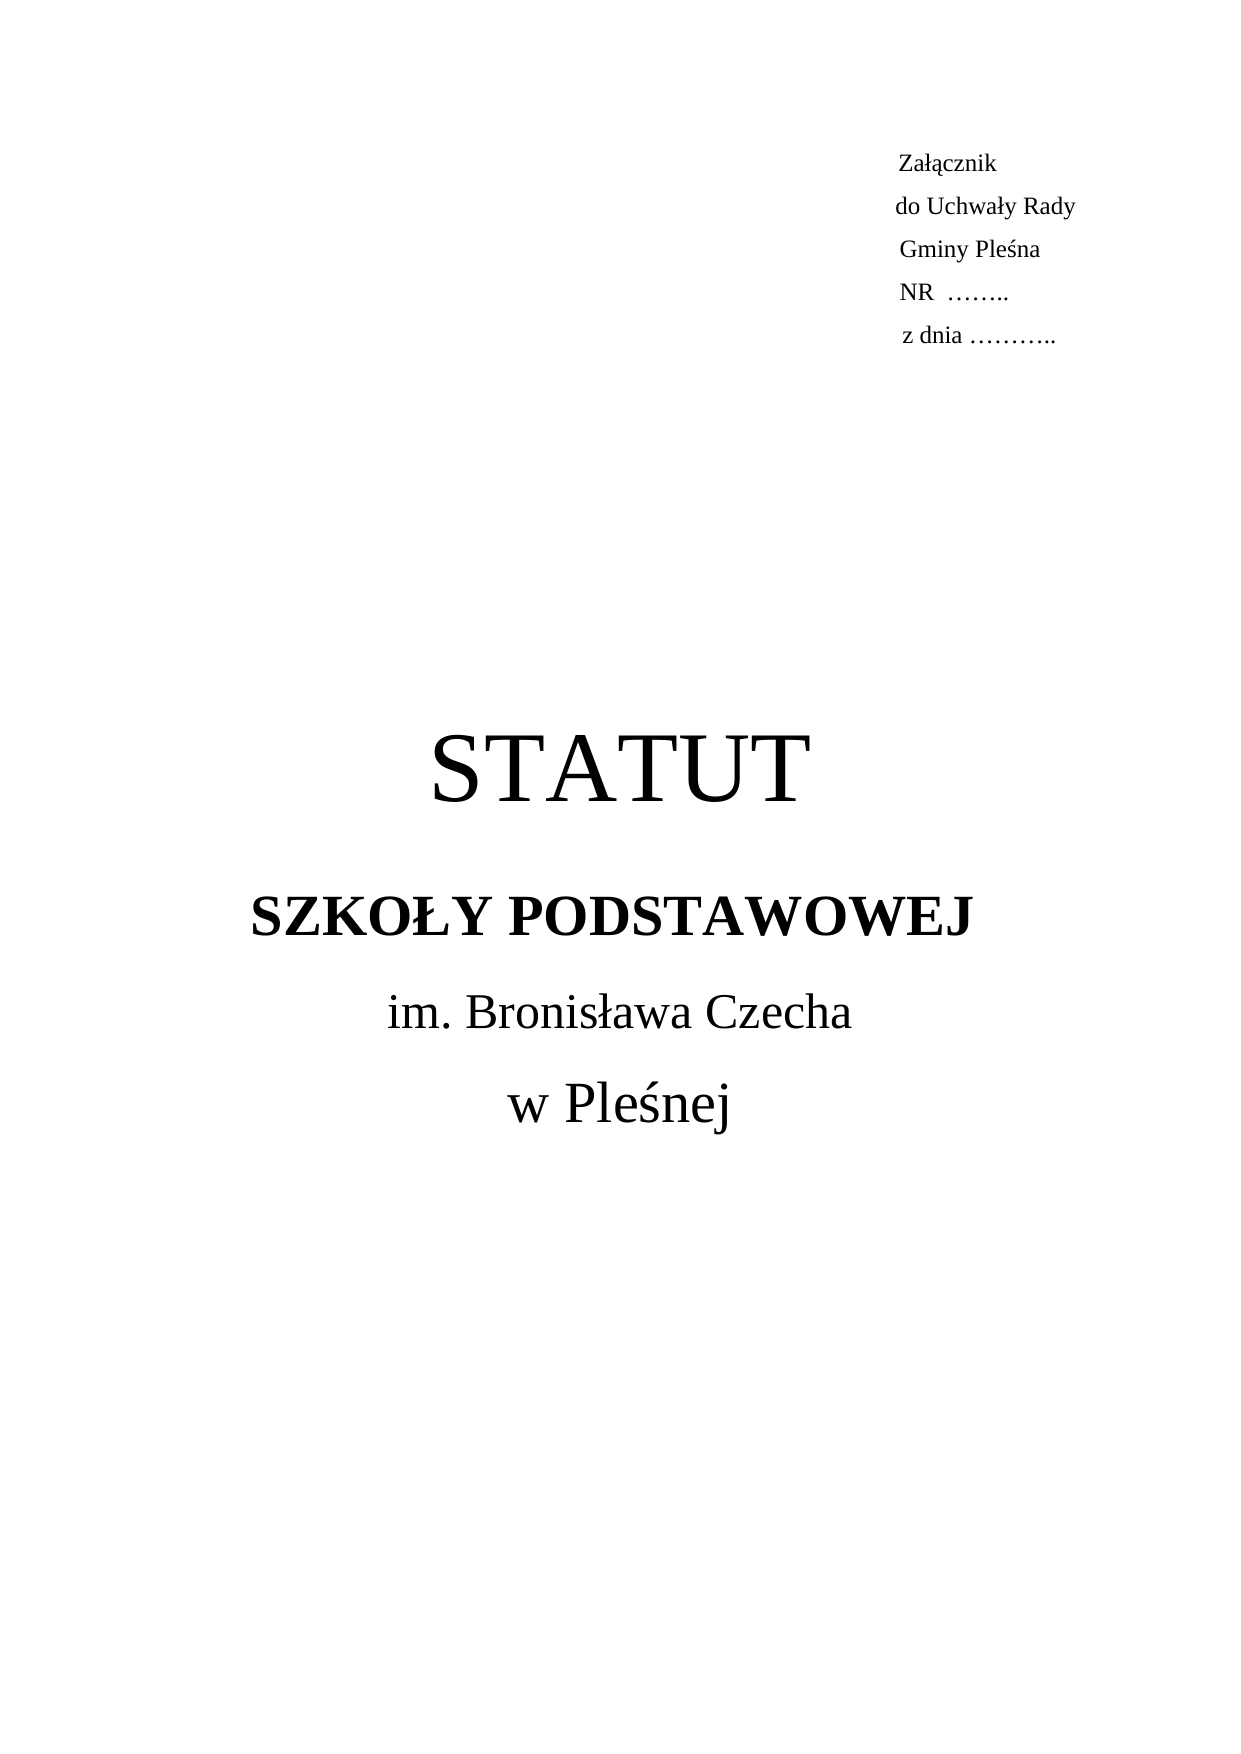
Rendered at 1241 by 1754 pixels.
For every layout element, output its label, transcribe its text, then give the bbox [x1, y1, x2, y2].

text SZKOŁY PODSTAWOWEJ [148, 881, 1093, 948]
text im. Bronisława Czecha [148, 981, 1093, 1039]
text STATUT [148, 708, 1093, 823]
text Załącznik do Uchwały Rady Gminy Pleśna NR …….. z dnia ……….. [591, 148, 1093, 349]
text w Pleśnej [148, 1068, 1093, 1135]
